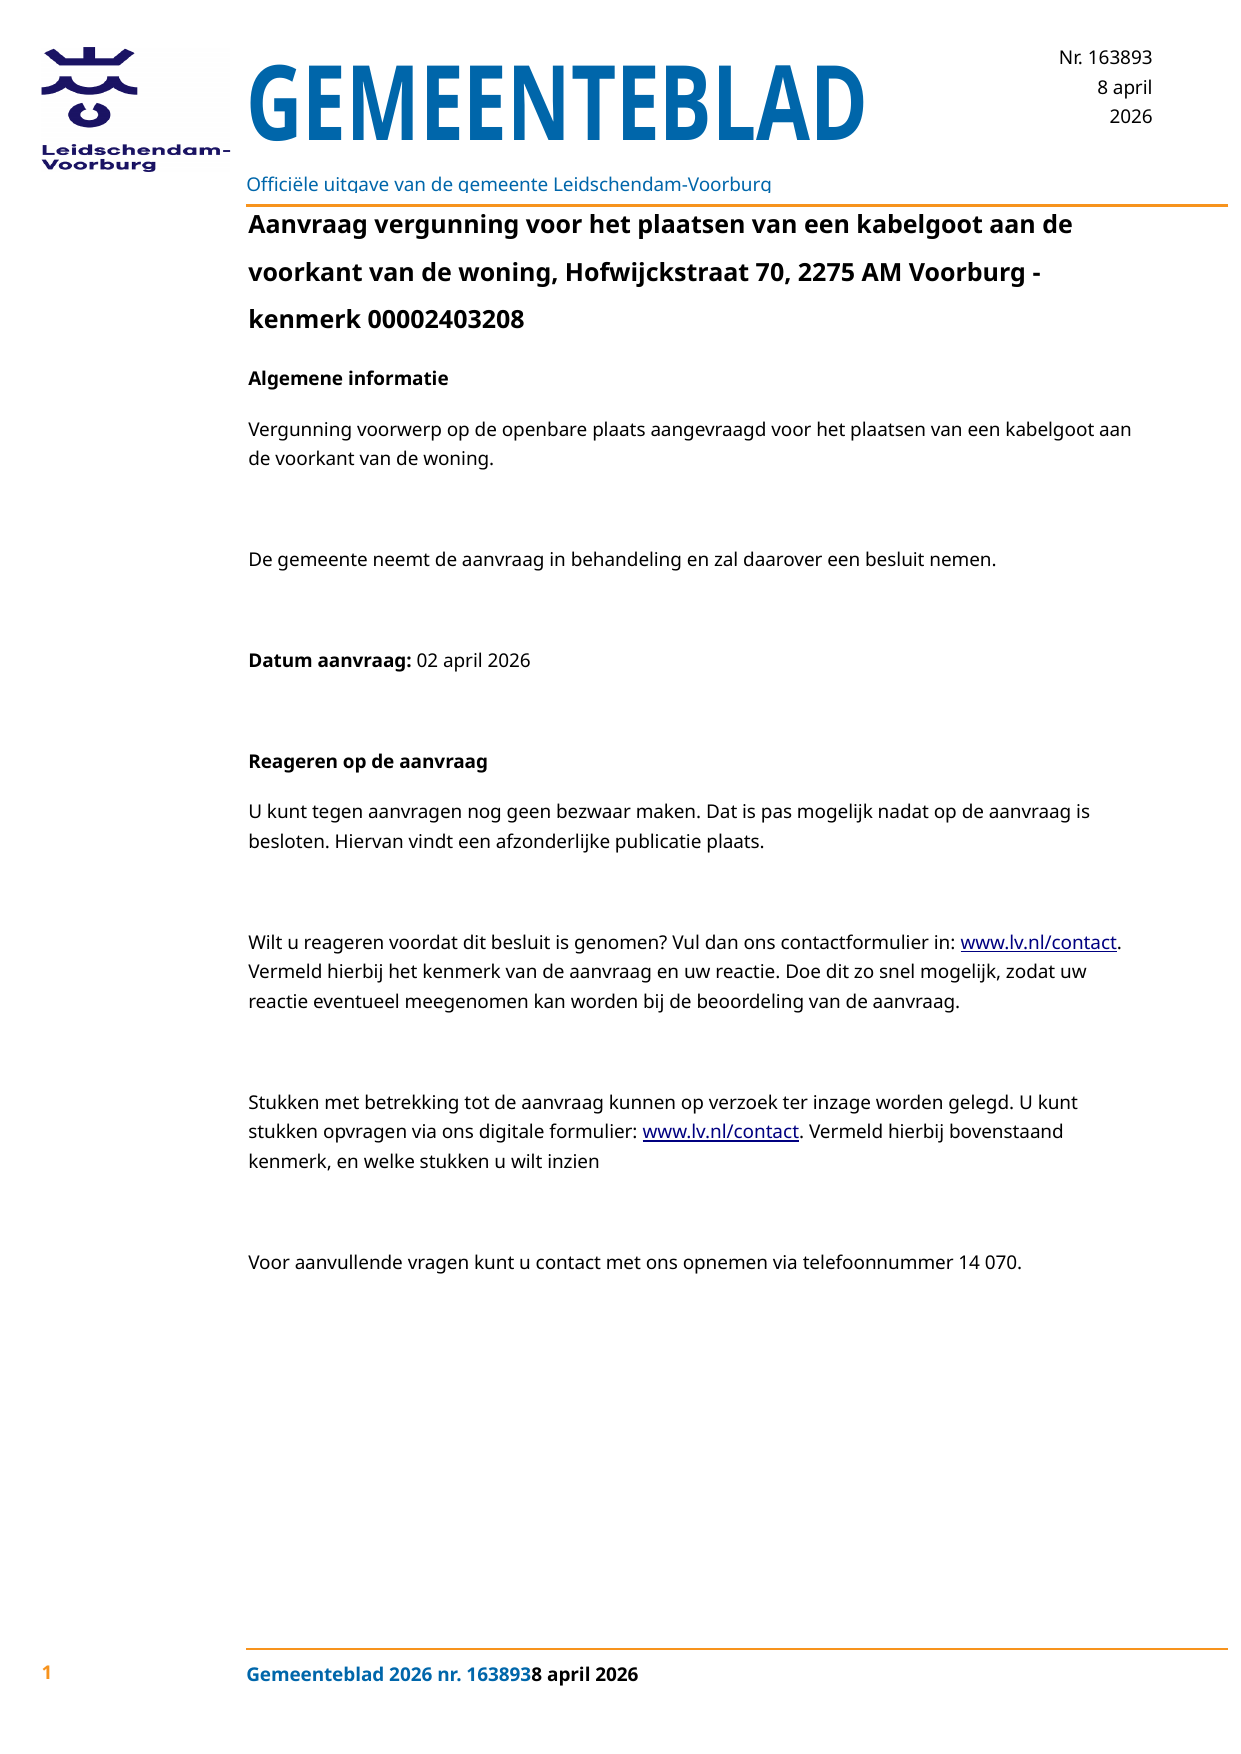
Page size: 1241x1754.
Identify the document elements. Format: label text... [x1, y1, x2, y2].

text Reageren op de aanvraag [248, 748, 1152, 774]
text Vergunning voorwerp op de openbare plaats aangevraagd voor het plaatsen van een kabelgoot aan de voorkant van de woning. [248, 416, 1152, 471]
text Voor aanvullende vragen kunt u contact met ons opnemen via telefoonnummer 14 070. [248, 1249, 1152, 1274]
text Algemene informatie [248, 366, 1152, 391]
text Stukken met betrekking tot de aanvraag kunnen op verzoek ter inzage worden gelegd. U kunt stukken opvragen via ons digitale formulier: www.lv.nl/contact. Vermeld hierbij bovenstaand kenmerk, en welke stukken u wilt inzien [248, 1089, 1152, 1174]
text U kunt tegen aanvragen nog geen bezwaar maken. Dat is pas mogelijk nadat op de aanvraag is besloten. Hiervan vindt een afzonderlijke publicatie plaats. [248, 798, 1152, 854]
text Datum aanvraag: 02 april 2026 [248, 647, 1152, 673]
text De gemeente neemt de aanvraag in behandeling en zal daarover een besluit nemen. [248, 546, 1152, 572]
text Wilt u reageren voordat dit besluit is genomen? Vul dan ons contactformulier in: www.lv.nl/contact. Vermeld hierbij het kenmerk van de aanvraag en uw reactie. Doe dit zo snel mogelijk, zodat uw reactie eventueel meegenomen kan worden bij de beoordeling van de aanvraag. [248, 929, 1152, 1014]
picture [41, 47, 231, 172]
text Aanvraag vergunning voor het plaatsen van een kabelgoot aan de voorkant van de woning, Hofwijckstraat 70, 2275 AM Voorburg - kenmerk 00002403208 [248, 207, 1152, 336]
